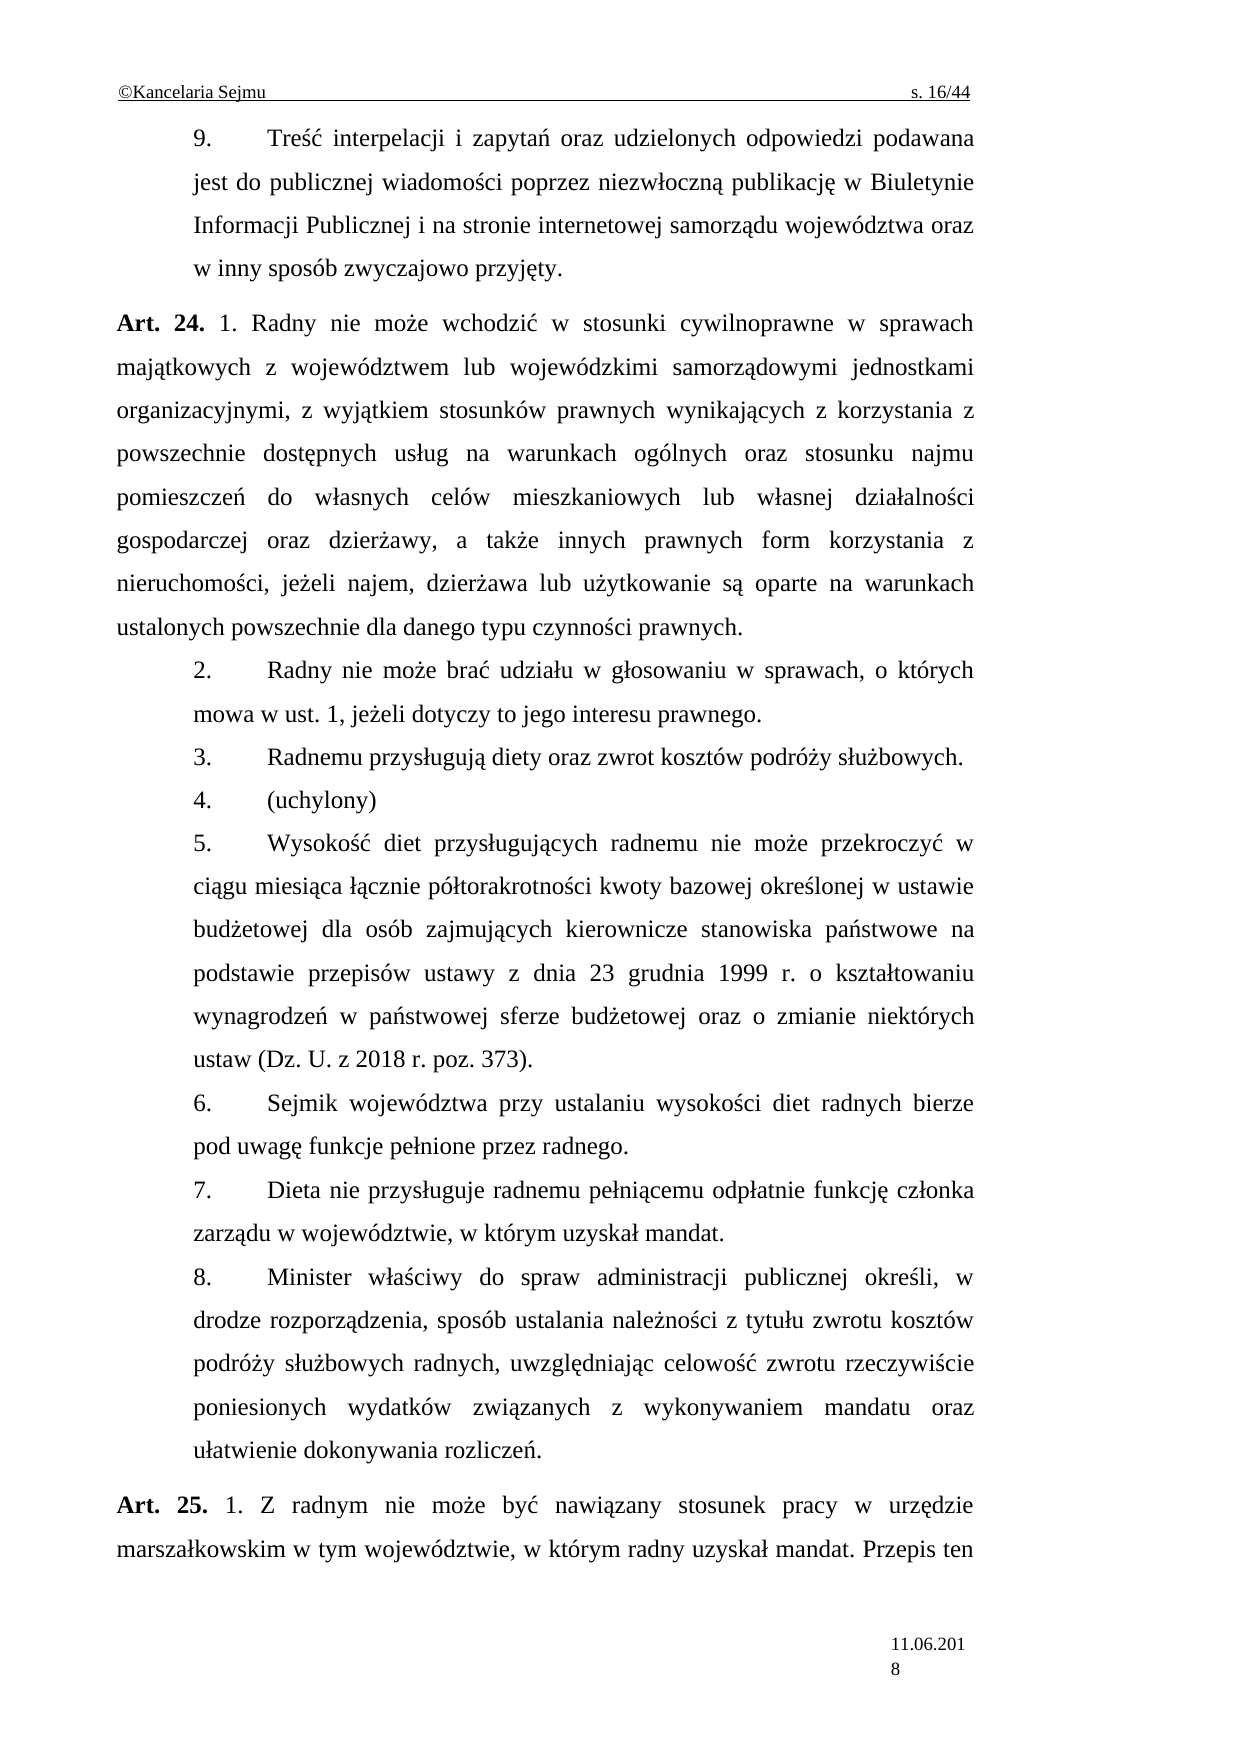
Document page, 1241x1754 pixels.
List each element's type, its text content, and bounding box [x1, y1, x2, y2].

list Minister właściwy do spraw administracji publicznej określi, w drodze rozporządzenia, sposób ustalania należności z tytułu zwrotu kosztów podróży służbowych radnych, uwzględniając celowość zwrotu rzeczywiście poniesionych wydatków związanych z wykonywaniem mandatu oraz ułatwienie dokonywania rozliczeń. [193, 1262, 975, 1464]
list Dieta nie przysługuje radnemu pełniącemu odpłatnie funkcję członka zarządu w województwie, w którym uzyskał mandat. [193, 1175, 975, 1247]
list Wysokość diet przysługujących radnemu nie może przekroczyć w ciągu miesiąca łącznie półtorakrotności kwoty bazowej określonej w ustawie budżetowej dla osób zajmujących kierownicze stanowiska państwowe na podstawie przepisów ustawy z dnia 23 grudnia 1999 r. o kształtowaniu wynagrodzeń w państwowej sferze budżetowej oraz o zmianie niektórych ustaw (Dz. U. z 2018 r. poz. 373). [193, 828, 975, 1073]
list Sejmik województwa przy ustalaniu wysokości diet radnych bierze pod uwagę funkcje pełnione przez radnego. [193, 1088, 975, 1160]
list Radnemu przysługują diety oraz zwrot kosztów podróży służbowych. [193, 742, 975, 771]
text Art. 25. 1. Z radnym nie może być nawiązany stosunek pracy w urzędzie marszałkowskim w tym województwie, w którym radny uzyskał mandat. Przepis ten [116, 1490, 975, 1562]
list Treść interpelacji i zapytań oraz udzielonych odpowiedzi podawana jest do publicznej wiadomości poprzez niezwłoczną publikację w Biuletynie Informacji Publicznej i na stronie internetowej samorządu województwa oraz w inny sposób zwyczajowo przyjęty. [193, 123, 975, 282]
list (uchylony) [193, 785, 975, 814]
list Radny nie może brać udziału w głosowaniu w sprawach, o których mowa w ust. 1, jeżeli dotyczy to jego interesu prawnego. [193, 656, 975, 728]
text Art. 24. 1. Radny nie może wchodzić w stosunki cywilnoprawne w sprawach majątkowych z województwem lub wojewódzkimi samorządowymi jednostkami organizacyjnymi, z wyjątkiem stosunków prawnych wynikających z korzystania z powszechnie dostępnych usług na warunkach ogólnych oraz stosunku najmu pomieszczeń do własnych celów mieszkaniowych lub własnej działalności gospodarczej oraz dzierżawy, a także innych prawnych form korzystania z nieruchomości, jeżeli najem, dzierżawa lub użytkowanie są oparte na warunkach ustalonych powszechnie dla danego typu czynności prawnych. [116, 308, 975, 641]
